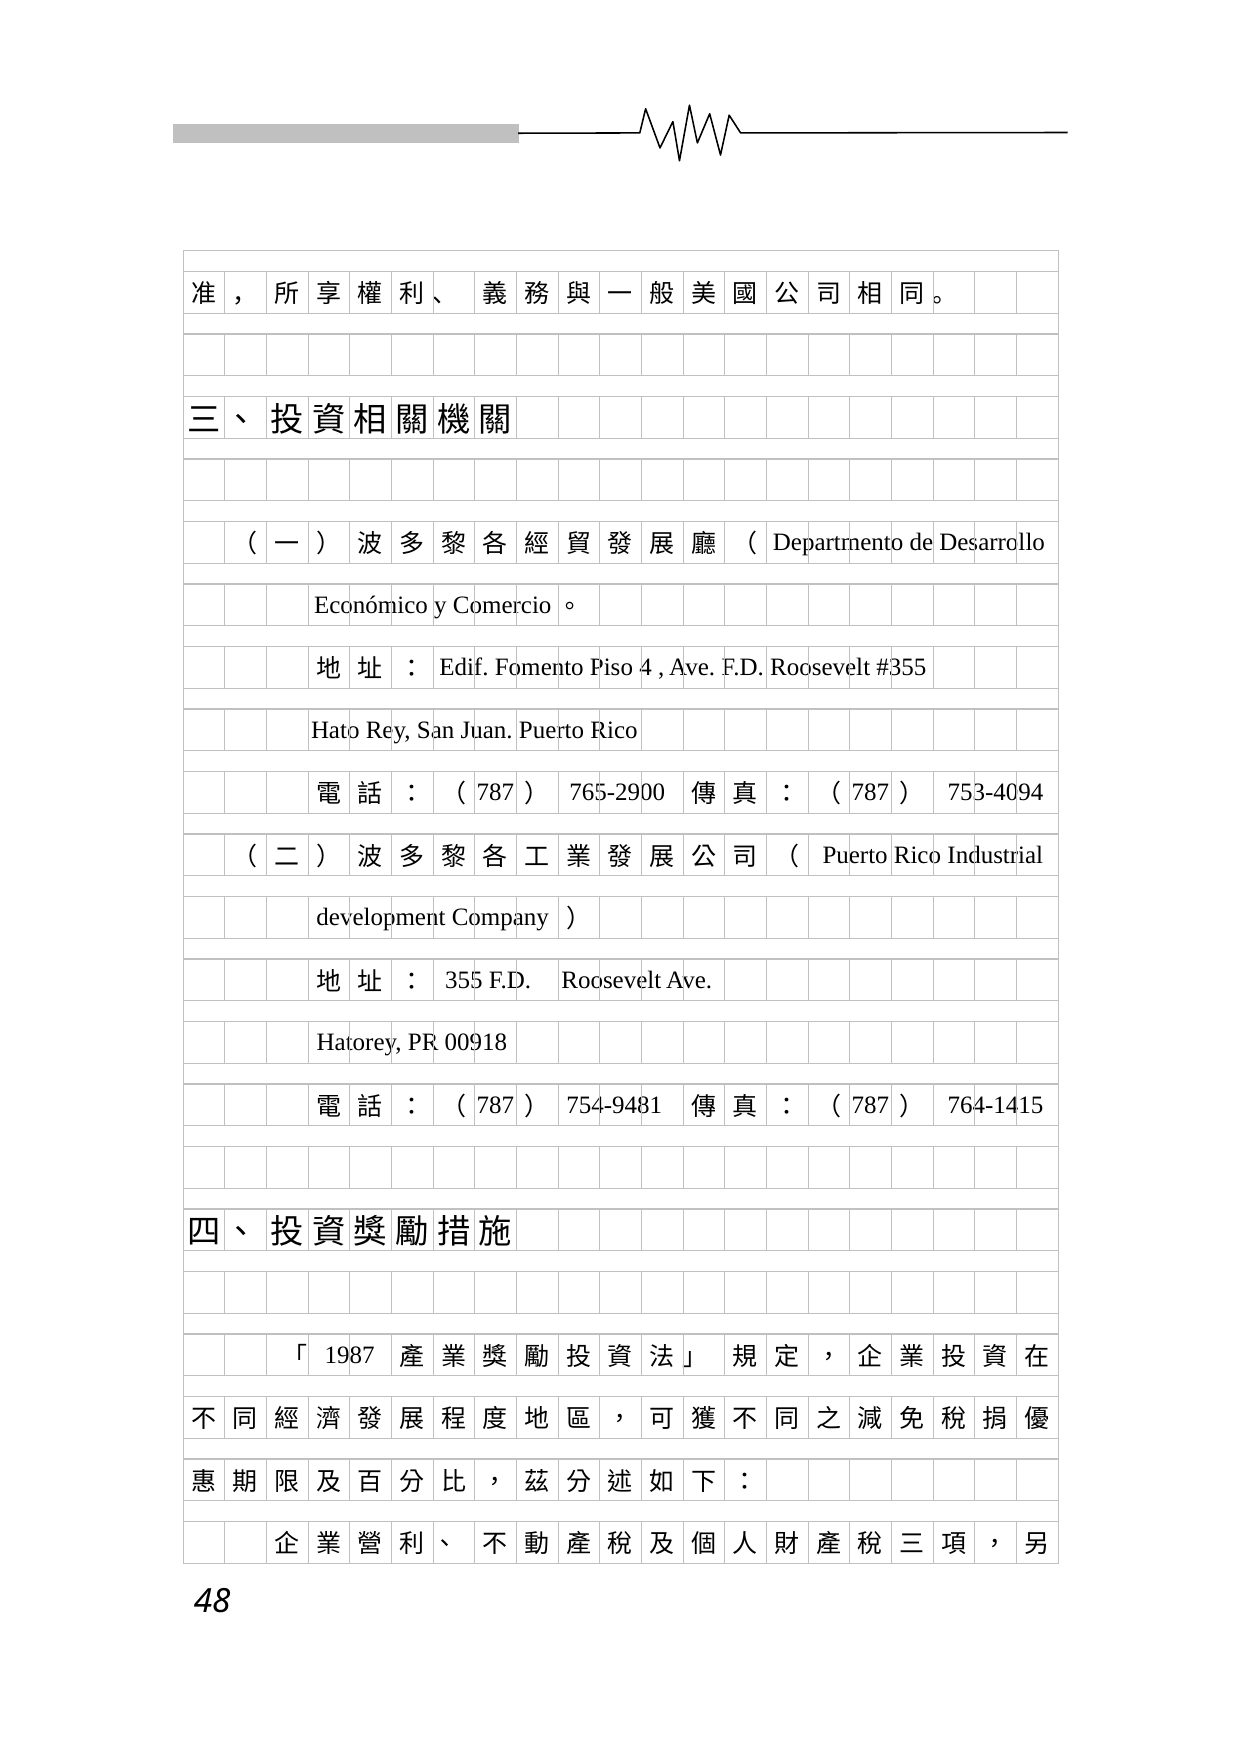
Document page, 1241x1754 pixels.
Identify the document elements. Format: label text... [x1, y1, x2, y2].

text （二）波多黎各工業發展公司（Puerto Rico Industrial development Company） [684, 897, 724, 938]
text 「1987產業獎勵投資法」規定，企業投資在不同經濟發展程度地區，可獲不同之減免稅捐優惠期限及百分比，茲分述如下： [225, 1460, 266, 1500]
text （二）波多黎各工業發展公司（Puerto Rico Industrial development Company） [892, 897, 933, 938]
text （一）波多黎各經貿發展廳（Departmento de Desarrollo Económico y Comercio。 [517, 522, 558, 563]
text 「1987產業獎勵投資法」規定，企業投資在不同經濟發展程度地區，可獲不同之減免稅捐優惠期限及百分比，茲分述如下： [184, 1376, 1058, 1396]
text 地址：355 F.D. Roosevelt Ave. [517, 960, 558, 1000]
text 企業營利、不動產稅及個人財產稅三項，另有地方稅（Municipal Tax）亦在免稅項目內。前者減免幅度為90%，後者則為60%。至於減免地區及期限分別為： [850, 1522, 891, 1563]
text 地址：Edif. Fomento Piso 4 , Ave. F.D. Roosevelt #355 [559, 647, 599, 688]
text [725, 1210, 766, 1250]
text 電話：（787）765-2900 傳真：（787）753-4094 [642, 772, 683, 813]
text （二）波多黎各工業發展公司（Puerto Rico Industrial development Company） [475, 835, 516, 875]
text （二）波多黎各工業發展公司（Puerto Rico Industrial development Company） [392, 897, 433, 938]
text 勵 [392, 1210, 433, 1250]
text 電話：（787）765-2900 傳真：（787）753-4094 [559, 772, 599, 813]
text 地址：355 F.D. Roosevelt Ave. [392, 960, 433, 1000]
text 電話：（787）765-2900 傳真：（787）753-4094 [934, 772, 974, 813]
text 「1987產業獎勵投資法」規定，企業投資在不同經濟發展程度地區，可獲不同之減免稅捐優惠期限及百分比，茲分述如下： [559, 1397, 599, 1438]
text Hato Rey, San Juan. Puerto Rico [309, 710, 349, 750]
text （二）波多黎各工業發展公司（Puerto Rico Industrial development Company） [225, 897, 266, 938]
text 「1987產業獎勵投資法」規定，企業投資在不同經濟發展程度地區，可獲不同之減免稅捐優惠期限及百分比，茲分述如下： [809, 1397, 849, 1438]
text 外國公司的分公司在波多黎各營業前，須向波多黎各的Department of State申請並經核可，一旦獲准，所享權利、義務與一般美國公司相同。 [767, 272, 808, 313]
text 機 [434, 397, 474, 438]
text 地址：Edif. Fomento Piso 4 , Ave. F.D. Roosevelt #355 [684, 647, 724, 688]
text （二）波多黎各工業發展公司（Puerto Rico Industrial development Company） [1017, 835, 1058, 875]
text （一）波多黎各經貿發展廳（Departmento de Desarrollo Económico y Comercio。 [809, 585, 849, 625]
text 「1987產業獎勵投資法」規定，企業投資在不同經濟發展程度地區，可獲不同之減免稅捐優惠期限及百分比，茲分述如下： [934, 1460, 974, 1500]
text 企業營利、不動產稅及個人財產稅三項，另有地方稅（Municipal Tax）亦在免稅項目內。前者減免幅度為90%，後者則為60%。至於減免地區及期限分別為： [809, 1522, 849, 1563]
text 外國公司的分公司在波多黎各營業前，須向波多黎各的Department of State申請並經核可，一旦獲准，所享權利、義務與一般美國公司相同。 [392, 272, 433, 313]
text 電話：（787）765-2900 傳真：（787）753-4094 [850, 772, 891, 813]
text 「1987產業獎勵投資法」規定，企業投資在不同經濟發展程度地區，可獲不同之減免稅捐優惠期限及百分比，茲分述如下： [725, 1335, 766, 1375]
text 「1987產業獎勵投資法」規定，企業投資在不同經濟發展程度地區，可獲不同之減免稅捐優惠期限及百分比，茲分述如下： [975, 1460, 1016, 1500]
text （一）波多黎各經貿發展廳（Departmento de Desarrollo Económico y Comercio。 [309, 585, 349, 625]
text 四 [184, 1210, 224, 1250]
text Hatorey, PR 00918 [934, 1022, 974, 1063]
text 「1987產業獎勵投資法」規定，企業投資在不同經濟發展程度地區，可獲不同之減免稅捐優惠期限及百分比，茲分述如下： [850, 1335, 891, 1375]
text （一）波多黎各經貿發展廳（Departmento de Desarrollo Económico y Comercio。 [207, 564, 1058, 583]
text 投 [267, 1210, 308, 1250]
text 地址：355 F.D. Roosevelt Ave. [975, 960, 1016, 1000]
text （二）波多黎各工業發展公司（Puerto Rico Industrial development Company） [725, 897, 766, 938]
text （一）波多黎各經貿發展廳（Departmento de Desarrollo Económico y Comercio。 [225, 585, 266, 625]
text 外國公司的分公司在波多黎各營業前，須向波多黎各的Department of State申請並經核可，一旦獲准，所享權利、義務與一般美國公司相同。 [975, 272, 1016, 313]
text （二）波多黎各工業發展公司（Puerto Rico Industrial development Company） [392, 835, 433, 875]
text Hatorey, PR 00918 [559, 1022, 599, 1063]
text （二）波多黎各工業發展公司（Puerto Rico Industrial development Company） [809, 897, 849, 938]
text （一）波多黎各經貿發展廳（Departmento de Desarrollo Económico y Comercio。 [600, 585, 641, 625]
text Hatorey, PR 00918 [892, 1022, 933, 1063]
text 「1987產業獎勵投資法」規定，企業投資在不同經濟發展程度地區，可獲不同之減免稅捐優惠期限及百分比，茲分述如下： [392, 1335, 433, 1375]
text 獎 [350, 1210, 391, 1250]
text 電話：（787）754-9481 傳真：（787）764-1415 [350, 1085, 391, 1125]
text 電話：（787）765-2900 傳真：（787）753-4094 [684, 772, 724, 813]
text 電話：（787）754-9481 傳真：（787）764-1415 [642, 1085, 683, 1125]
text （一）波多黎各經貿發展廳（Departmento de Desarrollo Económico y Comercio。 [642, 522, 683, 563]
text 地址：Edif. Fomento Piso 4 , Ave. F.D. Roosevelt #355 [281, 626, 1058, 646]
text 地址：355 F.D. Roosevelt Ave. [350, 960, 391, 1000]
text （二）波多黎各工業發展公司（Puerto Rico Industrial development Company） [850, 835, 891, 875]
text 「1987產業獎勵投資法」規定，企業投資在不同經濟發展程度地區，可獲不同之減免稅捐優惠期限及百分比，茲分述如下： [975, 1397, 1016, 1438]
text （二）波多黎各工業發展公司（Puerto Rico Industrial development Company） [975, 897, 1016, 938]
text 地址：Edif. Fomento Piso 4 , Ave. F.D. Roosevelt #355 [975, 647, 1016, 688]
text Hato Rey, San Juan. Puerto Rico [684, 710, 724, 750]
text [559, 1210, 599, 1250]
text [600, 1210, 641, 1250]
text 關 [475, 397, 516, 438]
text [642, 1210, 683, 1250]
text 三 [184, 397, 224, 438]
text （一）波多黎各經貿發展廳（Departmento de Desarrollo Económico y Comercio。 [559, 522, 599, 563]
text 「1987產業獎勵投資法」規定，企業投資在不同經濟發展程度地區，可獲不同之減免稅捐優惠期限及百分比，茲分述如下： [392, 1460, 433, 1500]
text 「1987產業獎勵投資法」規定，企業投資在不同經濟發展程度地區，可獲不同之減免稅捐優惠期限及百分比，茲分述如下： [684, 1397, 724, 1438]
text 投 [267, 397, 308, 438]
text [850, 397, 891, 438]
text （二）波多黎各工業發展公司（Puerto Rico Industrial development Company） [975, 835, 1016, 875]
text 「1987產業獎勵投資法」規定，企業投資在不同經濟發展程度地區，可獲不同之減免稅捐優惠期限及百分比，茲分述如下： [434, 1460, 474, 1500]
text 電話：（787）765-2900 傳真：（787）753-4094 [725, 772, 766, 813]
text （一）波多黎各經貿發展廳（Departmento de Desarrollo Económico y Comercio。 [684, 585, 724, 625]
text 地址：Edif. Fomento Piso 4 , Ave. F.D. Roosevelt #355 [392, 647, 433, 688]
text 電話：（787）765-2900 傳真：（787）753-4094 [392, 772, 433, 813]
text [1017, 397, 1058, 438]
text （二）波多黎各工業發展公司（Puerto Rico Industrial development Company） [934, 897, 974, 938]
text （一）波多黎各經貿發展廳（Departmento de Desarrollo Económico y Comercio。 [517, 585, 558, 625]
text 、 [225, 397, 266, 438]
text [684, 397, 724, 438]
text （二）波多黎各工業發展公司（Puerto Rico Industrial development Company） [850, 897, 891, 938]
text （一）波多黎各經貿發展廳（Departmento de Desarrollo Económico y Comercio。 [434, 585, 474, 625]
text 「1987產業獎勵投資法」規定，企業投資在不同經濟發展程度地區，可獲不同之減免稅捐優惠期限及百分比，茲分述如下： [642, 1335, 683, 1375]
text （一）波多黎各經貿發展廳（Departmento de Desarrollo Económico y Comercio。 [892, 522, 933, 563]
text Hato Rey, San Juan. Puerto Rico [517, 710, 558, 750]
text （一）波多黎各經貿發展廳（Departmento de Desarrollo Económico y Comercio。 [1017, 585, 1058, 625]
text 「1987產業獎勵投資法」規定，企業投資在不同經濟發展程度地區，可獲不同之減免稅捐優惠期限及百分比，茲分述如下： [767, 1335, 808, 1375]
text （一）波多黎各經貿發展廳（Departmento de Desarrollo Económico y Comercio。 [434, 522, 474, 563]
text Hatorey, PR 00918 [850, 1022, 891, 1063]
text Hatorey, PR 00918 [809, 1022, 849, 1063]
text 「1987產業獎勵投資法」規定，企業投資在不同經濟發展程度地區，可獲不同之減免稅捐優惠期限及百分比，茲分述如下： [934, 1397, 974, 1438]
text 外國公司的分公司在波多黎各營業前，須向波多黎各的Department of State申請並經核可，一旦獲准，所享權利、義務與一般美國公司相同。 [267, 272, 308, 313]
text （一）波多黎各經貿發展廳（Departmento de Desarrollo Económico y Comercio。 [1017, 522, 1058, 563]
text 地址：355 F.D. Roosevelt Ave. [684, 960, 724, 1000]
text （二）波多黎各工業發展公司（Puerto Rico Industrial development Company） [809, 835, 849, 875]
text （一）波多黎各經貿發展廳（Departmento de Desarrollo Económico y Comercio。 [934, 585, 974, 625]
text 地址：355 F.D. Roosevelt Ave. [725, 960, 766, 1000]
text （一）波多黎各經貿發展廳（Departmento de Desarrollo Económico y Comercio。 [392, 585, 433, 625]
text Hato Rey, San Juan. Puerto Rico [392, 710, 433, 750]
text 外國公司的分公司在波多黎各營業前，須向波多黎各的Department of State申請並經核可，一旦獲准，所享權利、義務與一般美國公司相同。 [559, 272, 599, 313]
text 電話：（787）754-9481 傳真：（787）764-1415 [975, 1085, 1016, 1125]
text （二）波多黎各工業發展公司（Puerto Rico Industrial development Company） [767, 897, 808, 938]
text 電話：（787）754-9481 傳真：（787）764-1415 [684, 1085, 724, 1125]
text 「1987產業獎勵投資法」規定，企業投資在不同經濟發展程度地區，可獲不同之減免稅捐優惠期限及百分比，茲分述如下： [1017, 1335, 1058, 1375]
text 企業營利、不動產稅及個人財產稅三項，另有地方稅（Municipal Tax）亦在免稅項目內。前者減免幅度為90%，後者則為60%。至於減免地區及期限分別為： [184, 1501, 1058, 1521]
text 電話：（787）754-9481 傳真：（787）764-1415 [434, 1085, 474, 1125]
text （二）波多黎各工業發展公司（Puerto Rico Industrial development Company） [642, 835, 683, 875]
text 「1987產業獎勵投資法」規定，企業投資在不同經濟發展程度地區，可獲不同之減免稅捐優惠期限及百分比，茲分述如下： [600, 1397, 641, 1438]
text 「1987產業獎勵投資法」規定，企業投資在不同經濟發展程度地區，可獲不同之減免稅捐優惠期限及百分比，茲分述如下： [892, 1335, 933, 1375]
text Hato Rey, San Juan. Puerto Rico [809, 710, 849, 750]
text 「1987產業獎勵投資法」規定，企業投資在不同經濟發展程度地區，可獲不同之減免稅捐優惠期限及百分比，茲分述如下： [642, 1460, 683, 1500]
text 企業營利、不動產稅及個人財產稅三項，另有地方稅（Municipal Tax）亦在免稅項目內。前者減免幅度為90%，後者則為60%。至於減免地區及期限分別為： [684, 1522, 724, 1563]
text 地址：355 F.D. Roosevelt Ave. [850, 960, 891, 1000]
text Hato Rey, San Juan. Puerto Rico [475, 710, 516, 750]
text （二）波多黎各工業發展公司（Puerto Rico Industrial development Company） [225, 835, 266, 875]
text （一）波多黎各經貿發展廳（Departmento de Desarrollo Económico y Comercio。 [559, 585, 599, 625]
text 地址：Edif. Fomento Piso 4 , Ave. F.D. Roosevelt #355 [1017, 647, 1058, 688]
text 電話：（787）765-2900 傳真：（787）753-4094 [767, 772, 808, 813]
text （二）波多黎各工業發展公司（Puerto Rico Industrial development Company） [559, 897, 599, 938]
text Hatorey, PR 00918 [475, 1022, 516, 1063]
text 電話：（787）765-2900 傳真：（787）753-4094 [281, 751, 1058, 771]
text 「1987產業獎勵投資法」規定，企業投資在不同經濟發展程度地區，可獲不同之減免稅捐優惠期限及百分比，茲分述如下： [892, 1397, 933, 1438]
text 地址：355 F.D. Roosevelt Ave. [434, 960, 474, 1000]
text 地址：Edif. Fomento Piso 4 , Ave. F.D. Roosevelt #355 [309, 647, 349, 688]
text 「1987產業獎勵投資法」規定，企業投資在不同經濟發展程度地區，可獲不同之減免稅捐優惠期限及百分比，茲分述如下： [725, 1460, 766, 1500]
text （二）波多黎各工業發展公司（Puerto Rico Industrial development Company） [434, 835, 474, 875]
text 電話：（787）765-2900 傳真：（787）753-4094 [350, 772, 391, 813]
text [892, 1210, 933, 1250]
text 地址：355 F.D. Roosevelt Ave. [600, 960, 641, 1000]
text 「1987產業獎勵投資法」規定，企業投資在不同經濟發展程度地區，可獲不同之減免稅捐優惠期限及百分比，茲分述如下： [559, 1335, 599, 1375]
text 地址：Edif. Fomento Piso 4 , Ave. F.D. Roosevelt #355 [517, 647, 558, 688]
text 地址：355 F.D. Roosevelt Ave. [767, 960, 808, 1000]
text 外國公司的分公司在波多黎各營業前，須向波多黎各的Department of State申請並經核可，一旦獲准，所享權利、義務與一般美國公司相同。 [725, 272, 766, 313]
text 企業營利、不動產稅及個人財產稅三項，另有地方稅（Municipal Tax）亦在免稅項目內。前者減免幅度為90%，後者則為60%。至於減免地區及期限分別為： [309, 1522, 349, 1563]
text Hato Rey, San Juan. Puerto Rico [281, 710, 308, 750]
text 外國公司的分公司在波多黎各營業前，須向波多黎各的Department of State申請並經核可，一旦獲准，所享權利、義務與一般美國公司相同。 [475, 272, 516, 313]
text Hato Rey, San Juan. Puerto Rico [642, 710, 683, 750]
text （二）波多黎各工業發展公司（Puerto Rico Industrial development Company） [350, 835, 391, 875]
text （二）波多黎各工業發展公司（Puerto Rico Industrial development Company） [517, 835, 558, 875]
text Hato Rey, San Juan. Puerto Rico [725, 710, 766, 750]
text 措 [434, 1210, 474, 1250]
text 電話：（787）754-9481 傳真：（787）764-1415 [767, 1085, 808, 1125]
text （一）波多黎各經貿發展廳（Departmento de Desarrollo Económico y Comercio。 [725, 522, 766, 563]
text （二）波多黎各工業發展公司（Puerto Rico Industrial development Company） [517, 897, 558, 938]
text 電話：（787）754-9481 傳真：（787）764-1415 [475, 1085, 516, 1125]
text 地址：Edif. Fomento Piso 4 , Ave. F.D. Roosevelt #355 [892, 647, 933, 688]
text 電話：（787）765-2900 傳真：（787）753-4094 [600, 772, 641, 813]
text 「1987產業獎勵投資法」規定，企業投資在不同經濟發展程度地區，可獲不同之減免稅捐優惠期限及百分比，茲分述如下： [267, 1460, 308, 1500]
text 企業營利、不動產稅及個人財產稅三項，另有地方稅（Municipal Tax）亦在免稅項目內。前者減免幅度為90%，後者則為60%。至於減免地區及期限分別為： [934, 1522, 974, 1563]
text [1017, 1210, 1058, 1250]
text （二）波多黎各工業發展公司（Puerto Rico Industrial development Company） [642, 897, 683, 938]
text 外國公司的分公司在波多黎各營業前，須向波多黎各的Department of State申請並經核可，一旦獲准，所享權利、義務與一般美國公司相同。 [934, 272, 974, 313]
text Hatorey, PR 00918 [517, 1022, 558, 1063]
text （二）波多黎各工業發展公司（Puerto Rico Industrial development Company） [309, 835, 349, 875]
text 「1987產業獎勵投資法」規定，企業投資在不同經濟發展程度地區，可獲不同之減免稅捐優惠期限及百分比，茲分述如下： [309, 1397, 349, 1438]
text 地址：355 F.D. Roosevelt Ave. [809, 960, 849, 1000]
text （一）波多黎各經貿發展廳（Departmento de Desarrollo Económico y Comercio。 [767, 585, 808, 625]
text （一）波多黎各經貿發展廳（Departmento de Desarrollo Económico y Comercio。 [767, 522, 808, 563]
text 「1987產業獎勵投資法」規定，企業投資在不同經濟發展程度地區，可獲不同之減免稅捐優惠期限及百分比，茲分述如下： [809, 1335, 849, 1375]
text 地址：Edif. Fomento Piso 4 , Ave. F.D. Roosevelt #355 [725, 647, 766, 688]
text （一）波多黎各經貿發展廳（Departmento de Desarrollo Económico y Comercio。 [309, 522, 349, 563]
text 資 [309, 1210, 349, 1250]
text 「1987產業獎勵投資法」規定，企業投資在不同經濟發展程度地區，可獲不同之減免稅捐優惠期限及百分比，茲分述如下： [975, 1335, 1016, 1375]
text 地址：355 F.D. Roosevelt Ave. [309, 960, 349, 1000]
text Hatorey, PR 00918 [434, 1022, 474, 1063]
text 電話：（787）754-9481 傳真：（787）764-1415 [559, 1085, 599, 1125]
text 「1987產業獎勵投資法」規定，企業投資在不同經濟發展程度地區，可獲不同之減免稅捐優惠期限及百分比，茲分述如下： [767, 1397, 808, 1438]
text 「1987產業獎勵投資法」規定，企業投資在不同經濟發展程度地區，可獲不同之減免稅捐優惠期限及百分比，茲分述如下： [350, 1460, 391, 1500]
text 外國公司的分公司在波多黎各營業前，須向波多黎各的Department of State申請並經核可，一旦獲准，所享權利、義務與一般美國公司相同。 [225, 272, 266, 313]
text [934, 1210, 974, 1250]
text 地址：Edif. Fomento Piso 4 , Ave. F.D. Roosevelt #355 [934, 647, 974, 688]
text （一）波多黎各經貿發展廳（Departmento de Desarrollo Económico y Comercio。 [475, 585, 516, 625]
text 電話：（787）754-9481 傳真：（787）764-1415 [600, 1085, 641, 1125]
text 地址：355 F.D. Roosevelt Ave. [559, 960, 599, 1000]
text Hato Rey, San Juan. Puerto Rico [975, 710, 1016, 750]
text 「1987產業獎勵投資法」規定，企業投資在不同經濟發展程度地區，可獲不同之減免稅捐優惠期限及百分比，茲分述如下： [600, 1335, 641, 1375]
text 地址：Edif. Fomento Piso 4 , Ave. F.D. Roosevelt #355 [767, 647, 808, 688]
text Hatorey, PR 00918 [281, 1001, 1058, 1021]
text 外國公司的分公司在波多黎各營業前，須向波多黎各的Department of State申請並經核可，一旦獲准，所享權利、義務與一般美國公司相同。 [184, 272, 224, 313]
text 地址：355 F.D. Roosevelt Ave. [475, 960, 516, 1000]
text 「1987產業獎勵投資法」規定，企業投資在不同經濟發展程度地區，可獲不同之減免稅捐優惠期限及百分比，茲分述如下： [892, 1460, 933, 1500]
text 地址：355 F.D. Roosevelt Ave. [1017, 960, 1058, 1000]
text [934, 397, 974, 438]
text [975, 397, 1016, 438]
text 企業營利、不動產稅及個人財產稅三項，另有地方稅（Municipal Tax）亦在免稅項目內。前者減免幅度為90%，後者則為60%。至於減免地區及期限分別為： [225, 1522, 266, 1563]
text [767, 1210, 808, 1250]
text [600, 397, 641, 438]
text 相 [350, 397, 391, 438]
text [892, 397, 933, 438]
text 「1987產業獎勵投資法」規定，企業投資在不同經濟發展程度地區，可獲不同之減免稅捐優惠期限及百分比，茲分述如下： [309, 1460, 349, 1500]
text Hato Rey, San Juan. Puerto Rico [767, 710, 808, 750]
text 外國公司的分公司在波多黎各營業前，須向波多黎各的Department of State申請並經核可，一旦獲准，所享權利、義務與一般美國公司相同。 [642, 272, 683, 313]
text Hatorey, PR 00918 [281, 1022, 308, 1063]
text （一）波多黎各經貿發展廳（Departmento de Desarrollo Económico y Comercio。 [684, 522, 724, 563]
text 企業營利、不動產稅及個人財產稅三項，另有地方稅（Municipal Tax）亦在免稅項目內。前者減免幅度為90%，後者則為60%。至於減免地區及期限分別為： [892, 1522, 933, 1563]
text 外國公司的分公司在波多黎各營業前，須向波多黎各的Department of State申請並經核可，一旦獲准，所享權利、義務與一般美國公司相同。 [892, 272, 933, 313]
text [517, 1210, 558, 1250]
text [975, 1210, 1016, 1250]
text 電話：（787）754-9481 傳真：（787）764-1415 [892, 1085, 933, 1125]
text 地址：355 F.D. Roosevelt Ave. [281, 939, 1058, 958]
text 地址：355 F.D. Roosevelt Ave. [642, 960, 683, 1000]
text 「1987產業獎勵投資法」規定，企業投資在不同經濟發展程度地區，可獲不同之減免稅捐優惠期限及百分比，茲分述如下： [475, 1460, 516, 1500]
text 「1987產業獎勵投資法」規定，企業投資在不同經濟發展程度地區，可獲不同之減免稅捐優惠期限及百分比，茲分述如下： [184, 1439, 1058, 1458]
text 資 [309, 397, 349, 438]
text 電話：（787）754-9481 傳真：（787）764-1415 [1017, 1085, 1058, 1125]
text [642, 397, 683, 438]
text Hatorey, PR 00918 [642, 1022, 683, 1063]
text （一）波多黎各經貿發展廳（Departmento de Desarrollo Económico y Comercio。 [850, 585, 891, 625]
text 外國公司的分公司在波多黎各營業前，須向波多黎各的Department of State申請並經核可，一旦獲准，所享權利、義務與一般美國公司相同。 [309, 272, 349, 313]
text Hato Rey, San Juan. Puerto Rico [1017, 710, 1058, 750]
text 「1987產業獎勵投資法」規定，企業投資在不同經濟發展程度地區，可獲不同之減免稅捐優惠期限及百分比，茲分述如下： [517, 1335, 558, 1375]
text [767, 397, 808, 438]
text Hatorey, PR 00918 [392, 1022, 433, 1063]
text （二）波多黎各工業發展公司（Puerto Rico Industrial development Company） [684, 835, 724, 875]
text Hato Rey, San Juan. Puerto Rico [281, 689, 1058, 708]
text 「1987產業獎勵投資法」規定，企業投資在不同經濟發展程度地區，可獲不同之減免稅捐優惠期限及百分比，茲分述如下： [767, 1460, 808, 1500]
text Hato Rey, San Juan. Puerto Rico [559, 710, 599, 750]
text （一）波多黎各經貿發展廳（Departmento de Desarrollo Económico y Comercio。 [809, 522, 849, 563]
text （一）波多黎各經貿發展廳（Departmento de Desarrollo Económico y Comercio。 [267, 585, 308, 625]
text 關 [392, 397, 433, 438]
text [725, 397, 766, 438]
text （二）波多黎各工業發展公司（Puerto Rico Industrial development Company） [600, 897, 641, 938]
text 電話：（787）765-2900 傳真：（787）753-4094 [809, 772, 849, 813]
text Hatorey, PR 00918 [309, 1022, 349, 1063]
text （一）波多黎各經貿發展廳（Departmento de Desarrollo Económico y Comercio。 [267, 522, 308, 563]
text 「1987產業獎勵投資法」規定，企業投資在不同經濟發展程度地區，可獲不同之減免稅捐優惠期限及百分比，茲分述如下： [475, 1397, 516, 1438]
text 電話：（787）765-2900 傳真：（787）753-4094 [517, 772, 558, 813]
text 「1987產業獎勵投資法」規定，企業投資在不同經濟發展程度地區，可獲不同之減免稅捐優惠期限及百分比，茲分述如下： [850, 1460, 891, 1500]
text 電話：（787）765-2900 傳真：（787）753-4094 [309, 772, 349, 813]
text 地址：Edif. Fomento Piso 4 , Ave. F.D. Roosevelt #355 [850, 647, 891, 688]
text 「1987產業獎勵投資法」規定，企業投資在不同經濟發展程度地區，可獲不同之減免稅捐優惠期限及百分比，茲分述如下： [642, 1397, 683, 1438]
text （二）波多黎各工業發展公司（Puerto Rico Industrial development Company） [934, 835, 974, 875]
text 「1987產業獎勵投資法」規定，企業投資在不同經濟發展程度地區，可獲不同之減免稅捐優惠期限及百分比，茲分述如下： [267, 1335, 308, 1375]
text （二）波多黎各工業發展公司（Puerto Rico Industrial development Company） [309, 897, 349, 938]
text 施 [475, 1210, 516, 1250]
text （二）波多黎各工業發展公司（Puerto Rico Industrial development Company） [207, 814, 1058, 833]
text 「1987產業獎勵投資法」規定，企業投資在不同經濟發展程度地區，可獲不同之減免稅捐優惠期限及百分比，茲分述如下： [517, 1397, 558, 1438]
text Hatorey, PR 00918 [725, 1022, 766, 1063]
text Hato Rey, San Juan. Puerto Rico [434, 710, 474, 750]
text [809, 397, 849, 438]
text 「1987產業獎勵投資法」規定，企業投資在不同經濟發展程度地區，可獲不同之減免稅捐優惠期限及百分比，茲分述如下： [1017, 1397, 1058, 1438]
text （二）波多黎各工業發展公司（Puerto Rico Industrial development Company） [267, 835, 308, 875]
text 「1987產業獎勵投資法」規定，企業投資在不同經濟發展程度地區，可獲不同之減免稅捐優惠期限及百分比，茲分述如下： [350, 1397, 391, 1438]
text （二）波多黎各工業發展公司（Puerto Rico Industrial development Company） [1017, 897, 1058, 938]
text Hato Rey, San Juan. Puerto Rico [850, 710, 891, 750]
text [517, 397, 558, 438]
text Hatorey, PR 00918 [1017, 1022, 1058, 1063]
text 地址：Edif. Fomento Piso 4 , Ave. F.D. Roosevelt #355 [809, 647, 849, 688]
text 「1987產業獎勵投資法」規定，企業投資在不同經濟發展程度地區，可獲不同之減免稅捐優惠期限及百分比，茲分述如下： [809, 1460, 849, 1500]
text 電話：（787）754-9481 傳真：（787）764-1415 [809, 1085, 849, 1125]
text （二）波多黎各工業發展公司（Puerto Rico Industrial development Company） [475, 897, 516, 938]
text [184, 376, 1058, 396]
text 「1987產業獎勵投資法」規定，企業投資在不同經濟發展程度地區，可獲不同之減免稅捐優惠期限及百分比，茲分述如下： [684, 1460, 724, 1500]
text 企業營利、不動產稅及個人財產稅三項，另有地方稅（Municipal Tax）亦在免稅項目內。前者減免幅度為90%，後者則為60%。至於減免地區及期限分別為： [975, 1522, 1016, 1563]
text 電話：（787）765-2900 傳真：（787）753-4094 [892, 772, 933, 813]
text 企業營利、不動產稅及個人財產稅三項，另有地方稅（Municipal Tax）亦在免稅項目內。前者減免幅度為90%，後者則為60%。至於減免地區及期限分別為： [350, 1522, 391, 1563]
text Hatorey, PR 00918 [684, 1022, 724, 1063]
text （一）波多黎各經貿發展廳（Departmento de Desarrollo Económico y Comercio。 [725, 585, 766, 625]
text 外國公司的分公司在波多黎各營業前，須向波多黎各的Department of State申請並經核可，一旦獲准，所享權利、義務與一般美國公司相同。 [684, 272, 724, 313]
text Hatorey, PR 00918 [767, 1022, 808, 1063]
text 「1987產業獎勵投資法」規定，企業投資在不同經濟發展程度地區，可獲不同之減免稅捐優惠期限及百分比，茲分述如下： [225, 1397, 266, 1438]
text 外國公司的分公司在波多黎各營業前，須向波多黎各的Department of State申請並經核可，一旦獲准，所享權利、義務與一般美國公司相同。 [809, 272, 849, 313]
text 「1987產業獎勵投資法」規定，企業投資在不同經濟發展程度地區，可獲不同之減免稅捐優惠期限及百分比，茲分述如下： [184, 1335, 224, 1375]
text 電話：（787）754-9481 傳真：（787）764-1415 [281, 1085, 308, 1125]
text 「1987產業獎勵投資法」規定，企業投資在不同經濟發展程度地區，可獲不同之減免稅捐優惠期限及百分比，茲分述如下： [934, 1335, 974, 1375]
text 外國公司的分公司在波多黎各營業前，須向波多黎各的Department of State申請並經核可，一旦獲准，所享權利、義務與一般美國公司相同。 [1017, 272, 1058, 313]
text （一）波多黎各經貿發展廳（Departmento de Desarrollo Económico y Comercio。 [207, 501, 1058, 521]
text 企業營利、不動產稅及個人財產稅三項，另有地方稅（Municipal Tax）亦在免稅項目內。前者減免幅度為90%，後者則為60%。至於減免地區及期限分別為： [267, 1522, 308, 1563]
text 地址：Edif. Fomento Piso 4 , Ave. F.D. Roosevelt #355 [281, 647, 308, 688]
text 企業營利、不動產稅及個人財產稅三項，另有地方稅（Municipal Tax）亦在免稅項目內。前者減免幅度為90%，後者則為60%。至於減免地區及期限分別為： [642, 1522, 683, 1563]
text 、 [225, 1210, 266, 1250]
text Hato Rey, San Juan. Puerto Rico [600, 710, 641, 750]
text [684, 1210, 724, 1250]
text 「1987產業獎勵投資法」規定，企業投資在不同經濟發展程度地區，可獲不同之減免稅捐優惠期限及百分比，茲分述如下： [225, 1335, 266, 1375]
text 企業營利、不動產稅及個人財產稅三項，另有地方稅（Municipal Tax）亦在免稅項目內。前者減免幅度為90%，後者則為60%。至於減免地區及期限分別為： [600, 1522, 641, 1563]
text 電話：（787）754-9481 傳真：（787）764-1415 [725, 1085, 766, 1125]
text （二）波多黎各工業發展公司（Puerto Rico Industrial development Company） [207, 876, 1058, 896]
text （二）波多黎各工業發展公司（Puerto Rico Industrial development Company） [892, 835, 933, 875]
text （二）波多黎各工業發展公司（Puerto Rico Industrial development Company） [767, 835, 808, 875]
text [184, 1189, 1058, 1208]
text 外國公司的分公司在波多黎各營業前，須向波多黎各的Department of State申請並經核可，一旦獲准，所享權利、義務與一般美國公司相同。 [184, 251, 1058, 271]
text 地址：Edif. Fomento Piso 4 , Ave. F.D. Roosevelt #355 [434, 647, 474, 688]
text 地址：355 F.D. Roosevelt Ave. [934, 960, 974, 1000]
text 地址：355 F.D. Roosevelt Ave. [892, 960, 933, 1000]
text （一）波多黎各經貿發展廳（Departmento de Desarrollo Económico y Comercio。 [642, 585, 683, 625]
text （二）波多黎各工業發展公司（Puerto Rico Industrial development Company） [559, 835, 599, 875]
text 電話：（787）754-9481 傳真：（787）764-1415 [309, 1085, 349, 1125]
text 企業營利、不動產稅及個人財產稅三項，另有地方稅（Municipal Tax）亦在免稅項目內。前者減免幅度為90%，後者則為60%。至於減免地區及期限分別為： [392, 1522, 433, 1563]
text Hato Rey, San Juan. Puerto Rico [934, 710, 974, 750]
text 「1987產業獎勵投資法」規定，企業投資在不同經濟發展程度地區，可獲不同之減免稅捐優惠期限及百分比，茲分述如下： [559, 1460, 599, 1500]
text 企業營利、不動產稅及個人財產稅三項，另有地方稅（Municipal Tax）亦在免稅項目內。前者減免幅度為90%，後者則為60%。至於減免地區及期限分別為： [725, 1522, 766, 1563]
text 「1987產業獎勵投資法」規定，企業投資在不同經濟發展程度地區，可獲不同之減免稅捐優惠期限及百分比，茲分述如下： [684, 1335, 724, 1375]
text 「1987產業獎勵投資法」規定，企業投資在不同經濟發展程度地區，可獲不同之減免稅捐優惠期限及百分比，茲分述如下： [434, 1397, 474, 1438]
text 電話：（787）765-2900 傳真：（787）753-4094 [434, 772, 474, 813]
text 電話：（787）754-9481 傳真：（787）764-1415 [850, 1085, 891, 1125]
text 地址：Edif. Fomento Piso 4 , Ave. F.D. Roosevelt #355 [642, 647, 683, 688]
text 「1987產業獎勵投資法」規定，企業投資在不同經濟發展程度地區，可獲不同之減免稅捐優惠期限及百分比，茲分述如下： [725, 1397, 766, 1438]
text Hato Rey, San Juan. Puerto Rico [350, 710, 391, 750]
text （二）波多黎各工業發展公司（Puerto Rico Industrial development Company） [350, 897, 391, 938]
text （一）波多黎各經貿發展廳（Departmento de Desarrollo Económico y Comercio。 [392, 522, 433, 563]
text 企業營利、不動產稅及個人財產稅三項，另有地方稅（Municipal Tax）亦在免稅項目內。前者減免幅度為90%，後者則為60%。至於減免地區及期限分別為： [1017, 1522, 1058, 1563]
text （一）波多黎各經貿發展廳（Departmento de Desarrollo Económico y Comercio。 [350, 522, 391, 563]
text （一）波多黎各經貿發展廳（Departmento de Desarrollo Económico y Comercio。 [600, 522, 641, 563]
text 地址：Edif. Fomento Piso 4 , Ave. F.D. Roosevelt #355 [350, 647, 391, 688]
text Hatorey, PR 00918 [350, 1022, 391, 1063]
text 電話：（787）754-9481 傳真：（787）764-1415 [517, 1085, 558, 1125]
text 企業營利、不動產稅及個人財產稅三項，另有地方稅（Municipal Tax）亦在免稅項目內。前者減免幅度為90%，後者則為60%。至於減免地區及期限分別為： [475, 1522, 516, 1563]
text （一）波多黎各經貿發展廳（Departmento de Desarrollo Económico y Comercio。 [350, 585, 391, 625]
text （一）波多黎各經貿發展廳（Departmento de Desarrollo Económico y Comercio。 [475, 522, 516, 563]
text （一）波多黎各經貿發展廳（Departmento de Desarrollo Económico y Comercio。 [975, 522, 1016, 563]
text 地址：Edif. Fomento Piso 4 , Ave. F.D. Roosevelt #355 [600, 647, 641, 688]
text （二）波多黎各工業發展公司（Puerto Rico Industrial development Company） [434, 897, 474, 938]
text 企業營利、不動產稅及個人財產稅三項，另有地方稅（Municipal Tax）亦在免稅項目內。前者減免幅度為90%，後者則為60%。至於減免地區及期限分別為： [434, 1522, 474, 1563]
text 外國公司的分公司在波多黎各營業前，須向波多黎各的Department of State申請並經核可，一旦獲准，所享權利、義務與一般美國公司相同。 [434, 272, 474, 313]
text [809, 1210, 849, 1250]
text 「1987產業獎勵投資法」規定，企業投資在不同經濟發展程度地區，可獲不同之減免稅捐優惠期限及百分比，茲分述如下： [475, 1335, 516, 1375]
text 外國公司的分公司在波多黎各營業前，須向波多黎各的Department of State申請並經核可，一旦獲准，所享權利、義務與一般美國公司相同。 [600, 272, 641, 313]
text （一）波多黎各經貿發展廳（Departmento de Desarrollo Económico y Comercio。 [934, 522, 974, 563]
text 外國公司的分公司在波多黎各營業前，須向波多黎各的Department of State申請並經核可，一旦獲准，所享權利、義務與一般美國公司相同。 [850, 272, 891, 313]
text 地址：Edif. Fomento Piso 4 , Ave. F.D. Roosevelt #355 [475, 647, 516, 688]
text 企業營利、不動產稅及個人財產稅三項，另有地方稅（Municipal Tax）亦在免稅項目內。前者減免幅度為90%，後者則為60%。至於減免地區及期限分別為： [767, 1522, 808, 1563]
text 「1987產業獎勵投資法」規定，企業投資在不同經濟發展程度地區，可獲不同之減免稅捐優惠期限及百分比，茲分述如下： [309, 1335, 349, 1375]
text 「1987產業獎勵投資法」規定，企業投資在不同經濟發展程度地區，可獲不同之減免稅捐優惠期限及百分比，茲分述如下： [600, 1460, 641, 1500]
text [850, 1210, 891, 1250]
text （二）波多黎各工業發展公司（Puerto Rico Industrial development Company） [725, 835, 766, 875]
text 外國公司的分公司在波多黎各營業前，須向波多黎各的Department of State申請並經核可，一旦獲准，所享權利、義務與一般美國公司相同。 [350, 272, 391, 313]
text 外國公司的分公司在波多黎各營業前，須向波多黎各的Department of State申請並經核可，一旦獲准，所享權利、義務與一般美國公司相同。 [517, 272, 558, 313]
text Hatorey, PR 00918 [975, 1022, 1016, 1063]
text 電話：（787）765-2900 傳真：（787）753-4094 [975, 772, 1016, 813]
text （一）波多黎各經貿發展廳（Departmento de Desarrollo Económico y Comercio。 [225, 522, 266, 563]
text 電話：（787）765-2900 傳真：（787）753-4094 [281, 772, 308, 813]
text （一）波多黎各經貿發展廳（Departmento de Desarrollo Económico y Comercio。 [975, 585, 1016, 625]
text 電話：（787）754-9481 傳真：（787）764-1415 [281, 1064, 1058, 1083]
text 電話：（787）754-9481 傳真：（787）764-1415 [934, 1085, 974, 1125]
text Hato Rey, San Juan. Puerto Rico [892, 710, 933, 750]
text 「1987產業獎勵投資法」規定，企業投資在不同經濟發展程度地區，可獲不同之減免稅捐優惠期限及百分比，茲分述如下： [267, 1397, 308, 1438]
text 地址：355 F.D. Roosevelt Ave. [281, 960, 308, 1000]
text 企業營利、不動產稅及個人財產稅三項，另有地方稅（Municipal Tax）亦在免稅項目內。前者減免幅度為90%，後者則為60%。至於減免地區及期限分別為： [184, 1522, 224, 1563]
text （二）波多黎各工業發展公司（Puerto Rico Industrial development Company） [267, 897, 308, 938]
text （一）波多黎各經貿發展廳（Departmento de Desarrollo Económico y Comercio。 [850, 522, 891, 563]
text （二）波多黎各工業發展公司（Puerto Rico Industrial development Company） [600, 835, 641, 875]
text 電話：（787）765-2900 傳真：（787）753-4094 [475, 772, 516, 813]
text 「1987產業獎勵投資法」規定，企業投資在不同經濟發展程度地區，可獲不同之減免稅捐優惠期限及百分比，茲分述如下： [434, 1335, 474, 1375]
text [559, 397, 599, 438]
text 「1987產業獎勵投資法」規定，企業投資在不同經濟發展程度地區，可獲不同之減免稅捐優惠期限及百分比，茲分述如下： [850, 1397, 891, 1438]
text （一）波多黎各經貿發展廳（Departmento de Desarrollo Económico y Comercio。 [892, 585, 933, 625]
text 電話：（787）765-2900 傳真：（787）753-4094 [1017, 772, 1058, 813]
text 「1987產業獎勵投資法」規定，企業投資在不同經濟發展程度地區，可獲不同之減免稅捐優惠期限及百分比，茲分述如下： [1017, 1460, 1058, 1500]
text 「1987產業獎勵投資法」規定，企業投資在不同經濟發展程度地區，可獲不同之減免稅捐優惠期限及百分比，茲分述如下： [184, 1314, 1058, 1333]
text 「1987產業獎勵投資法」規定，企業投資在不同經濟發展程度地區，可獲不同之減免稅捐優惠期限及百分比，茲分述如下： [392, 1397, 433, 1438]
text 「1987產業獎勵投資法」規定，企業投資在不同經濟發展程度地區，可獲不同之減免稅捐優惠期限及百分比，茲分述如下： [184, 1460, 224, 1500]
text 電話：（787）754-9481 傳真：（787）764-1415 [392, 1085, 433, 1125]
text 企業營利、不動產稅及個人財產稅三項，另有地方稅（Municipal Tax）亦在免稅項目內。前者減免幅度為90%，後者則為60%。至於減免地區及期限分別為： [517, 1522, 558, 1563]
text 「1987產業獎勵投資法」規定，企業投資在不同經濟發展程度地區，可獲不同之減免稅捐優惠期限及百分比，茲分述如下： [517, 1460, 558, 1500]
text Hatorey, PR 00918 [600, 1022, 641, 1063]
text 「1987產業獎勵投資法」規定，企業投資在不同經濟發展程度地區，可獲不同之減免稅捐優惠期限及百分比，茲分述如下： [350, 1335, 391, 1375]
text 企業營利、不動產稅及個人財產稅三項，另有地方稅（Municipal Tax）亦在免稅項目內。前者減免幅度為90%，後者則為60%。至於減免地區及期限分別為： [559, 1522, 599, 1563]
text 「1987產業獎勵投資法」規定，企業投資在不同經濟發展程度地區，可獲不同之減免稅捐優惠期限及百分比，茲分述如下： [184, 1397, 224, 1438]
